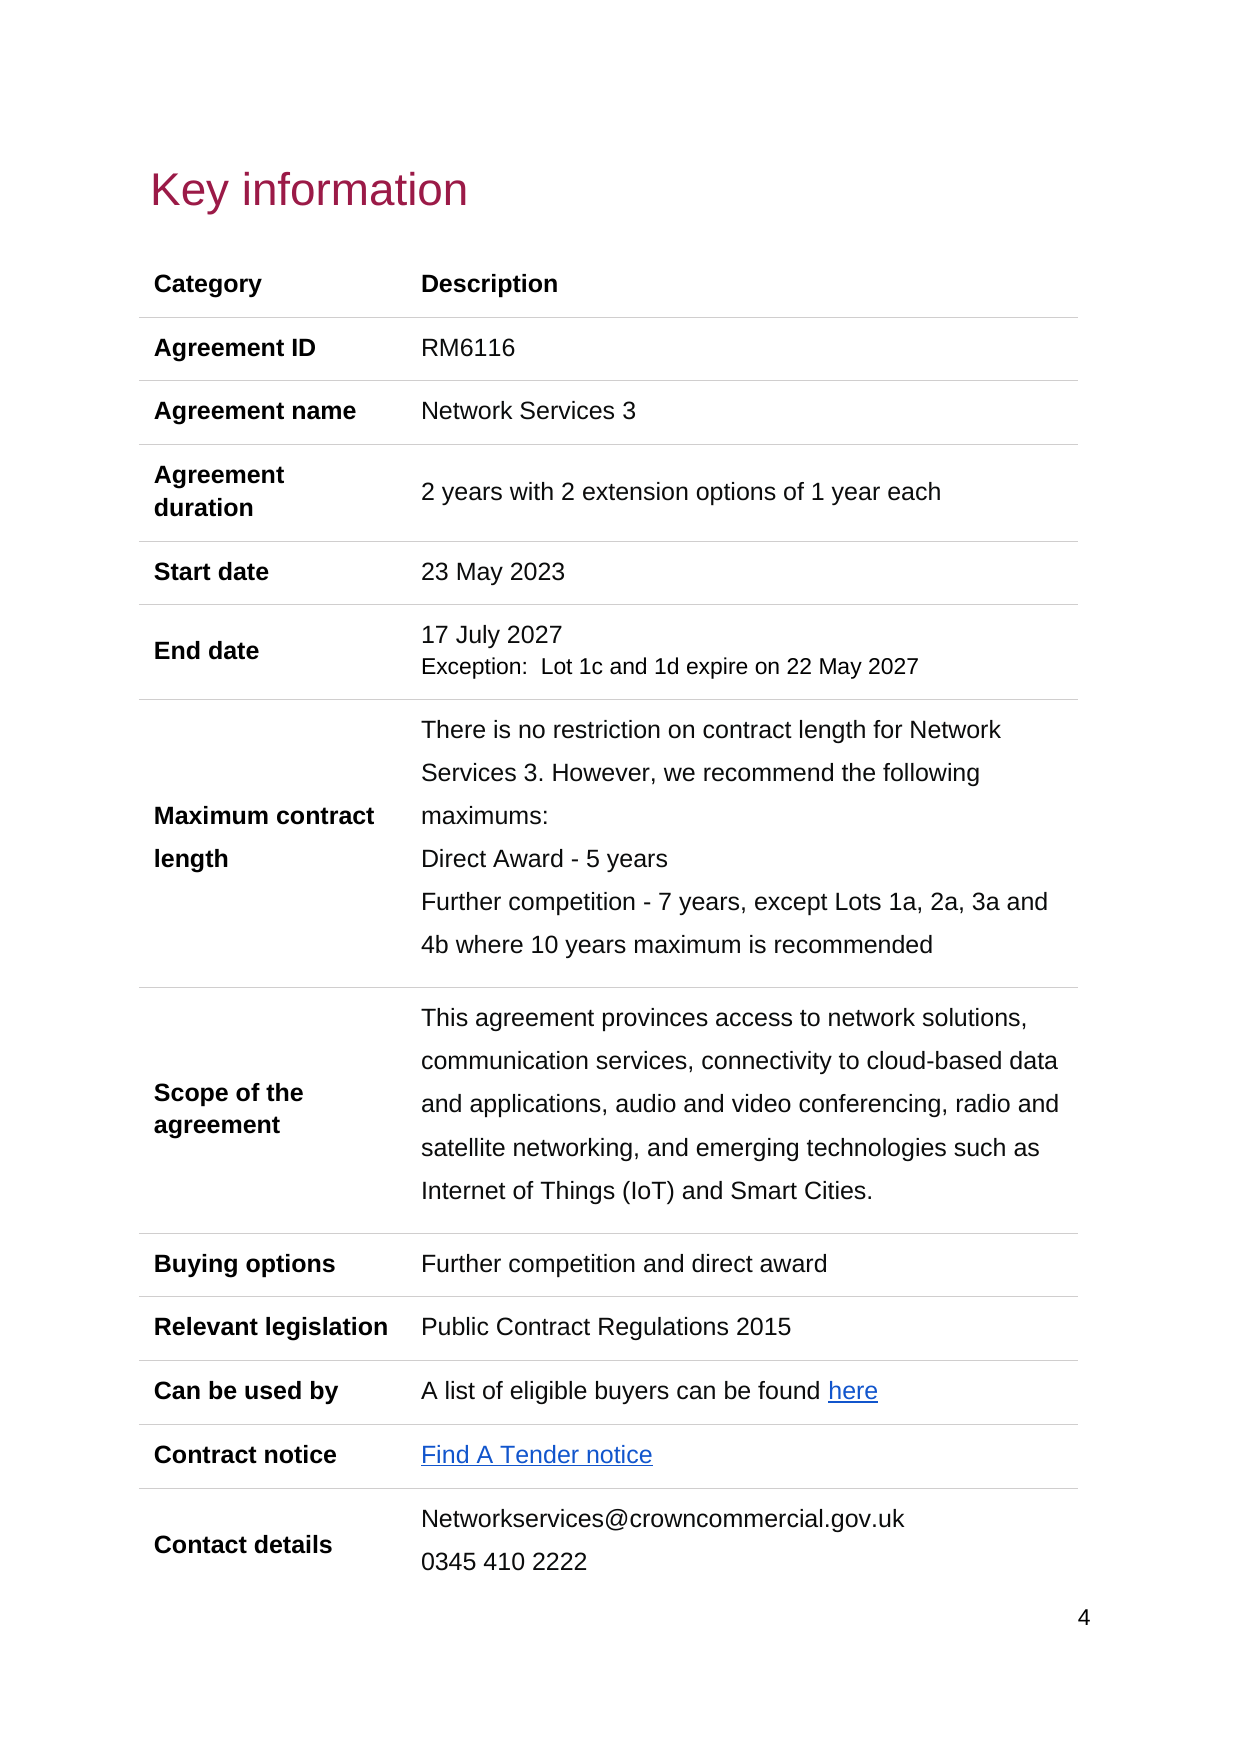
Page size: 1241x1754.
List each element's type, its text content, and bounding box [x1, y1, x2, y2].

table_cell Network Services 3 [406, 381, 1078, 444]
table_cell Agreement name [139, 381, 406, 444]
table_cell Find A Tender notice [406, 1425, 1078, 1487]
table_header Category [139, 254, 406, 317]
table_cell End date [139, 605, 406, 698]
table_cell Agreement duration [139, 445, 406, 541]
table_cell Agreement ID [139, 318, 406, 380]
table_cell Networkservices@crowncommercial.gov.uk 0345 410 2222 [406, 1489, 1078, 1603]
table_cell There is no restriction on contract length for Network Services 3. However, we recommend the following maximums: Direct Award - 5 years Further competition - 7 years, except Lots 1a, 2a, 3a and 4b where 10 years maximum is recommended [406, 700, 1078, 987]
table_cell Further competition and direct award [406, 1234, 1078, 1296]
table_cell This agreement provinces access to network solutions, communication services, connectivity to cloud-based data and applications, audio and video conferencing, radio and satellite networking, and emerging technologies such as Internet of Things (IoT) and Smart Cities. [406, 988, 1078, 1232]
table_cell Contract notice [139, 1425, 406, 1487]
table_cell Buying options [139, 1234, 406, 1296]
table_cell 23 May 2023 [406, 542, 1078, 604]
table_cell Scope of the agreement [139, 988, 406, 1232]
table_header Description [406, 254, 1078, 317]
table_cell 17 July 2027 Exception: Lot 1c and 1d expire on 22 May 2027 [406, 605, 1078, 698]
table_cell Contact details [139, 1489, 406, 1603]
table_cell Start date [139, 542, 406, 604]
table_cell RM6116 [406, 318, 1078, 380]
table_cell A list of eligible buyers can be found here [406, 1361, 1078, 1424]
table_cell Relevant legislation [139, 1297, 406, 1360]
table_cell Can be used by [139, 1361, 406, 1424]
subtitle Key information [150, 162, 1090, 215]
table_cell Public Contract Regulations 2015 [406, 1297, 1078, 1360]
table_cell Maximum contract length [139, 700, 406, 987]
table_cell 2 years with 2 extension options of 1 year each [406, 445, 1078, 541]
